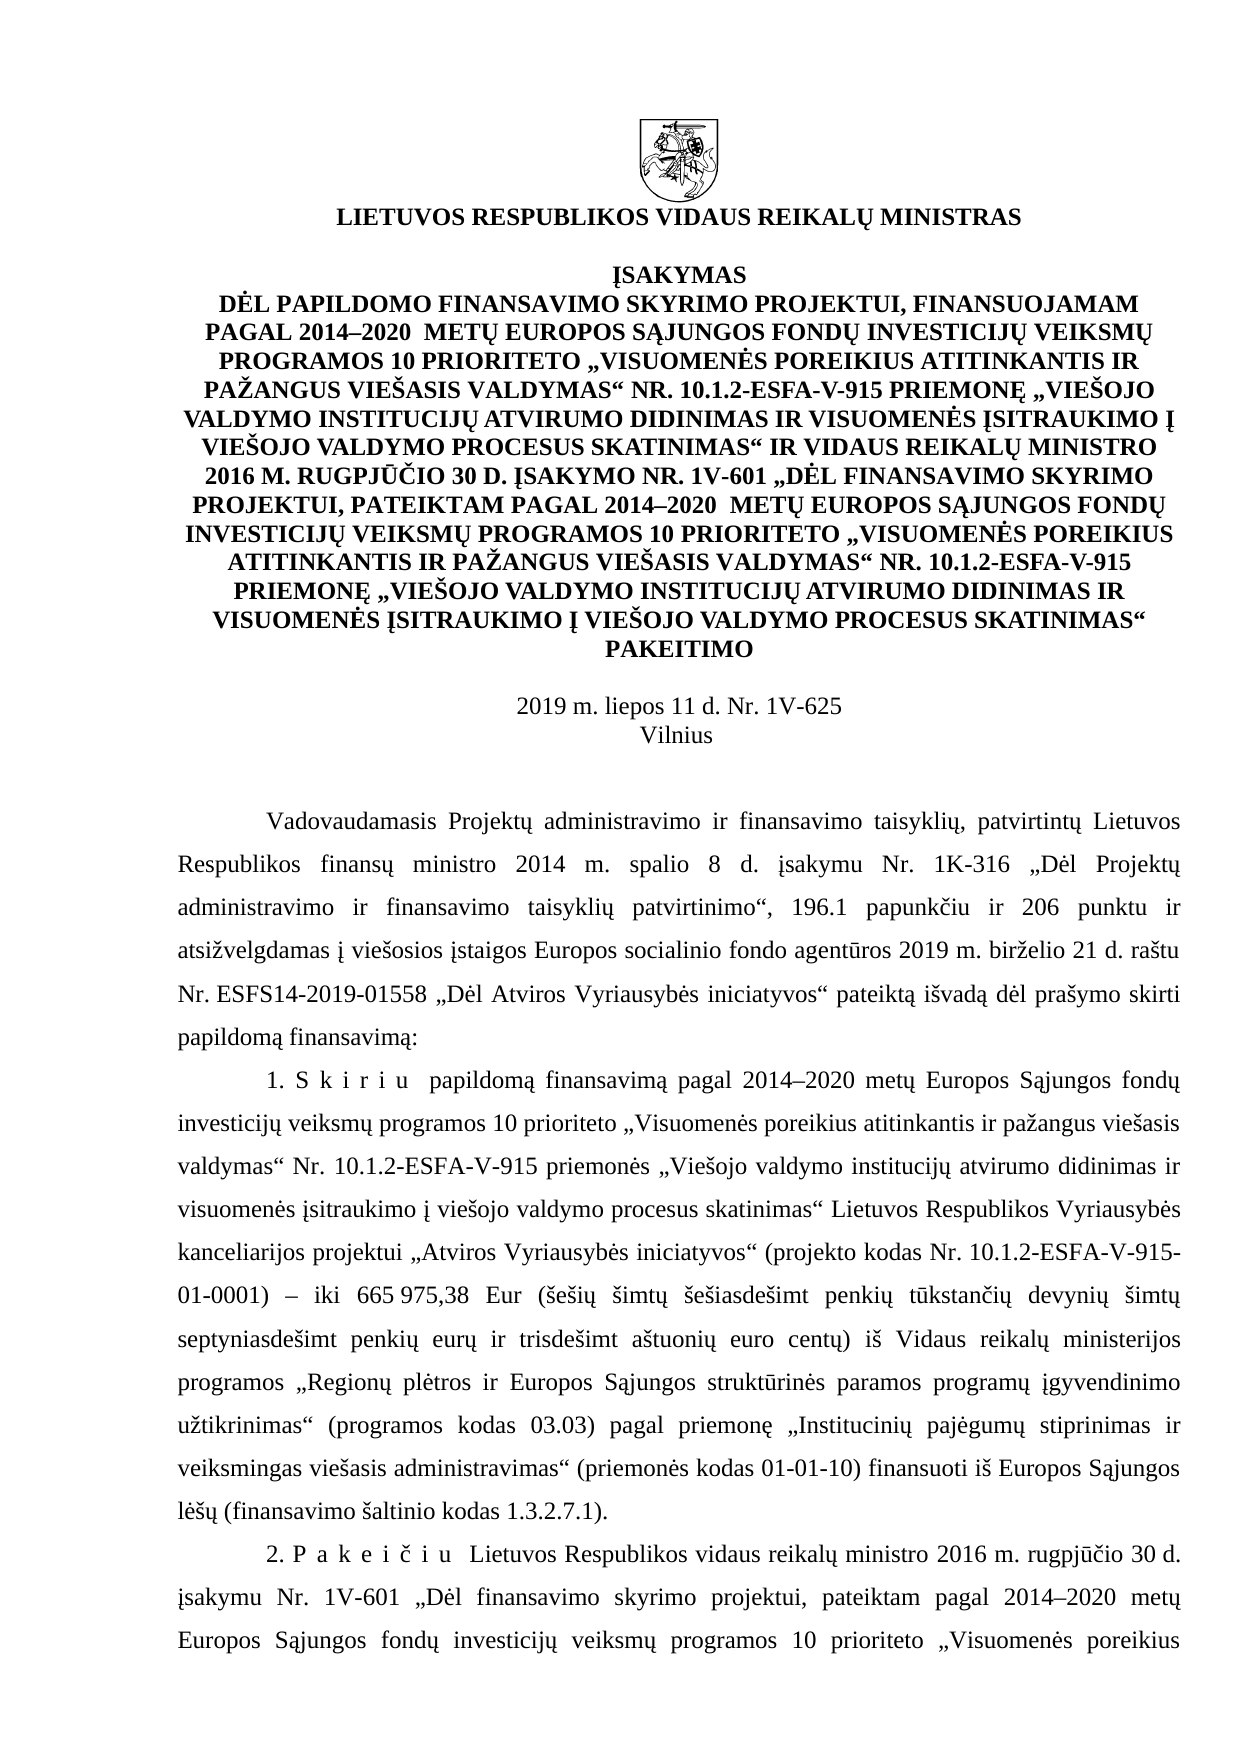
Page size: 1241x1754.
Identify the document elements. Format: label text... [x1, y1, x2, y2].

text 2019 m. liepos 11 d. Nr. 1V-625 [177, 691, 1181, 720]
text Vilnius [177, 720, 1181, 749]
text 2. Pakeičiu Lietuvos Respublikos vidaus reikalų ministro 2016 m. rugpjūčio 30 d. įsakymu Nr. 1V-601 „Dėl finansavimo skyrimo projektui, pateiktam pagal 2014–2020 metų Europos Sąjungos fondų investicijų veiksmų programos 10 prioriteto „Visuomenės poreikius [177, 1539, 1181, 1654]
text 1. Skiriu papildomą finansavimą pagal 2014–2020 metų Europos Sąjungos fondų investicijų veiksmų programos 10 prioriteto „Visuomenės poreikius atitinkantis ir pažangus viešasis valdymas“ Nr. 10.1.2-ESFA-V-915 priemonės „Viešojo valdymo institucijų atvirumo didinimas ir visuomenės įsitraukimo į viešojo valdymo procesus skatinimas“ Lietuvos Respublikos Vyriausybės kanceliarijos projektui „Atviros Vyriausybės iniciatyvos“ (projekto kodas Nr. 10.1.2-ESFA-V-915-01-0001) – iki 665 975,38 Eur (šešių šimtų šešiasdešimt penkių tūkstančių devynių šimtų septyniasdešimt penkių eurų ir trisdešimt aštuonių euro centų) iš Vidaus reikalų ministerijos programos „Regionų plėtros ir Europos Sąjungos struktūrinės paramos programų įgyvendinimo užtikrinimas“ (programos kodas 03.03) pagal priemonę „Institucinių pajėgumų stiprinimas ir veiksmingas viešasis administravimas“ (priemonės kodas 01-01-10) finansuoti iš Europos Sąjungos lėšų (finansavimo šaltinio kodas 1.3.2.7.1). [177, 1065, 1181, 1525]
text ĮSAKYMAS [177, 260, 1181, 289]
text LIETUVOS RESPUBLIKOS VIDAUS REIKALŲ MINISTRAS [177, 202, 1181, 231]
text Vadovaudamasis Projektų administravimo ir finansavimo taisyklių, patvirtintų Lietuvos Respublikos finansų ministro 2014 m. spalio 8 d. įsakymu Nr. 1K-316 „Dėl Projektų administravimo ir finansavimo taisyklių patvirtinimo“, 196.1 papunkčiu ir 206 punktu ir atsižvelgdamas į viešosios įstaigos Europos socialinio fondo agentūros 2019 m. birželio 21 d. raštu Nr. ESFS14-2019-01558 „Dėl Atviros Vyriausybės iniciatyvos“ pateiktą išvadą dėl prašymo skirti papildomą finansavimą: [177, 806, 1181, 1051]
text DĖL PAPILDOMO FINANSAVIMO SKYRIMO PROJEKTUI, FINANSUOJAMAM PAGAL 2014–2020 METŲ EUROPOS SĄJUNGOS FONDŲ INVESTICIJŲ VEIKSMŲ PROGRAMOS 10 PRIORITETO „VISUOMENĖS POREIKIUS ATITINKANTIS IR PAŽANGUS VIEŠASIS VALDYMAS“ NR. 10.1.2-ESFA-V-915 PRIEMONĘ „VIEŠOJO VALDYMO INSTITUCIJŲ ATVIRUMO DIDINIMAS IR VISUOMENĖS ĮSITRAUKIMO Į VIEŠOJO VALDYMO PROCESUS SKATINIMAS“ IR VIDAUS REIKALŲ MINISTRO 2016 M. RUGPJŪČIO 30 D. ĮSAKYMO NR. 1V-601 „DĖL FINANSAVIMO SKYRIMO PROJEKTUI, PATEIKTAM PAGAL 2014–2020 METŲ EUROPOS SĄJUNGOS FONDŲ INVESTICIJŲ VEIKSMŲ PROGRAMOS 10 PRIORITETO „VISUOMENĖS POREIKIUS ATITINKANTIS IR PAŽANGUS VIEŠASIS VALDYMAS“ NR. 10.1.2-ESFA-V-915 PRIEMONĘ „VIEŠOJO VALDYMO INSTITUCIJŲ ATVIRUMO DIDINIMAS IR VISUOMENĖS ĮSITRAUKIMO Į VIEŠOJO VALDYMO PROCESUS SKATINIMAS“ PAKEITIMO [177, 289, 1181, 662]
